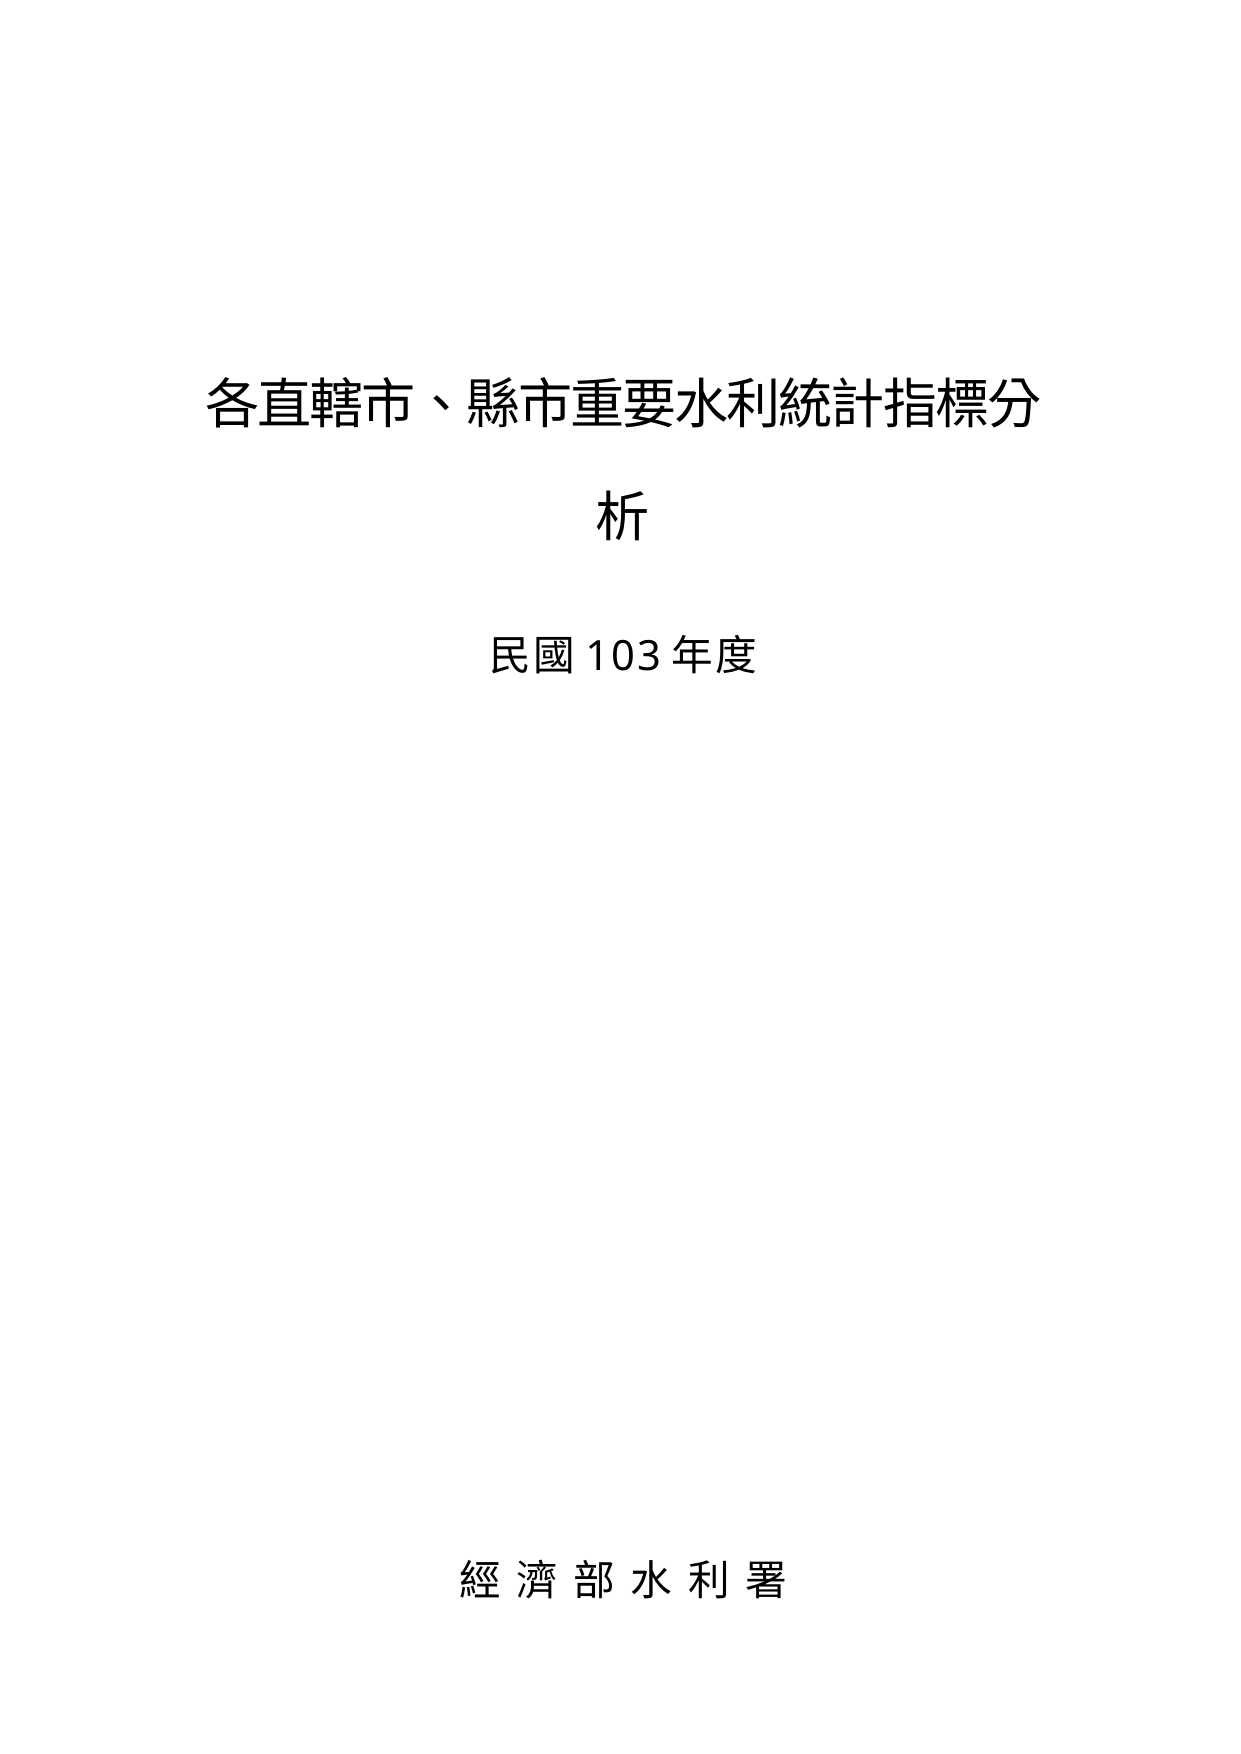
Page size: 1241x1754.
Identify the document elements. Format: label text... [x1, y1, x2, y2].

text 民國103年度 [201, 615, 1045, 690]
text 經 濟 部 水 利 署 [201, 1540, 1045, 1615]
text 各直轄市、縣市重要水利統計指標分析 [201, 344, 1045, 569]
